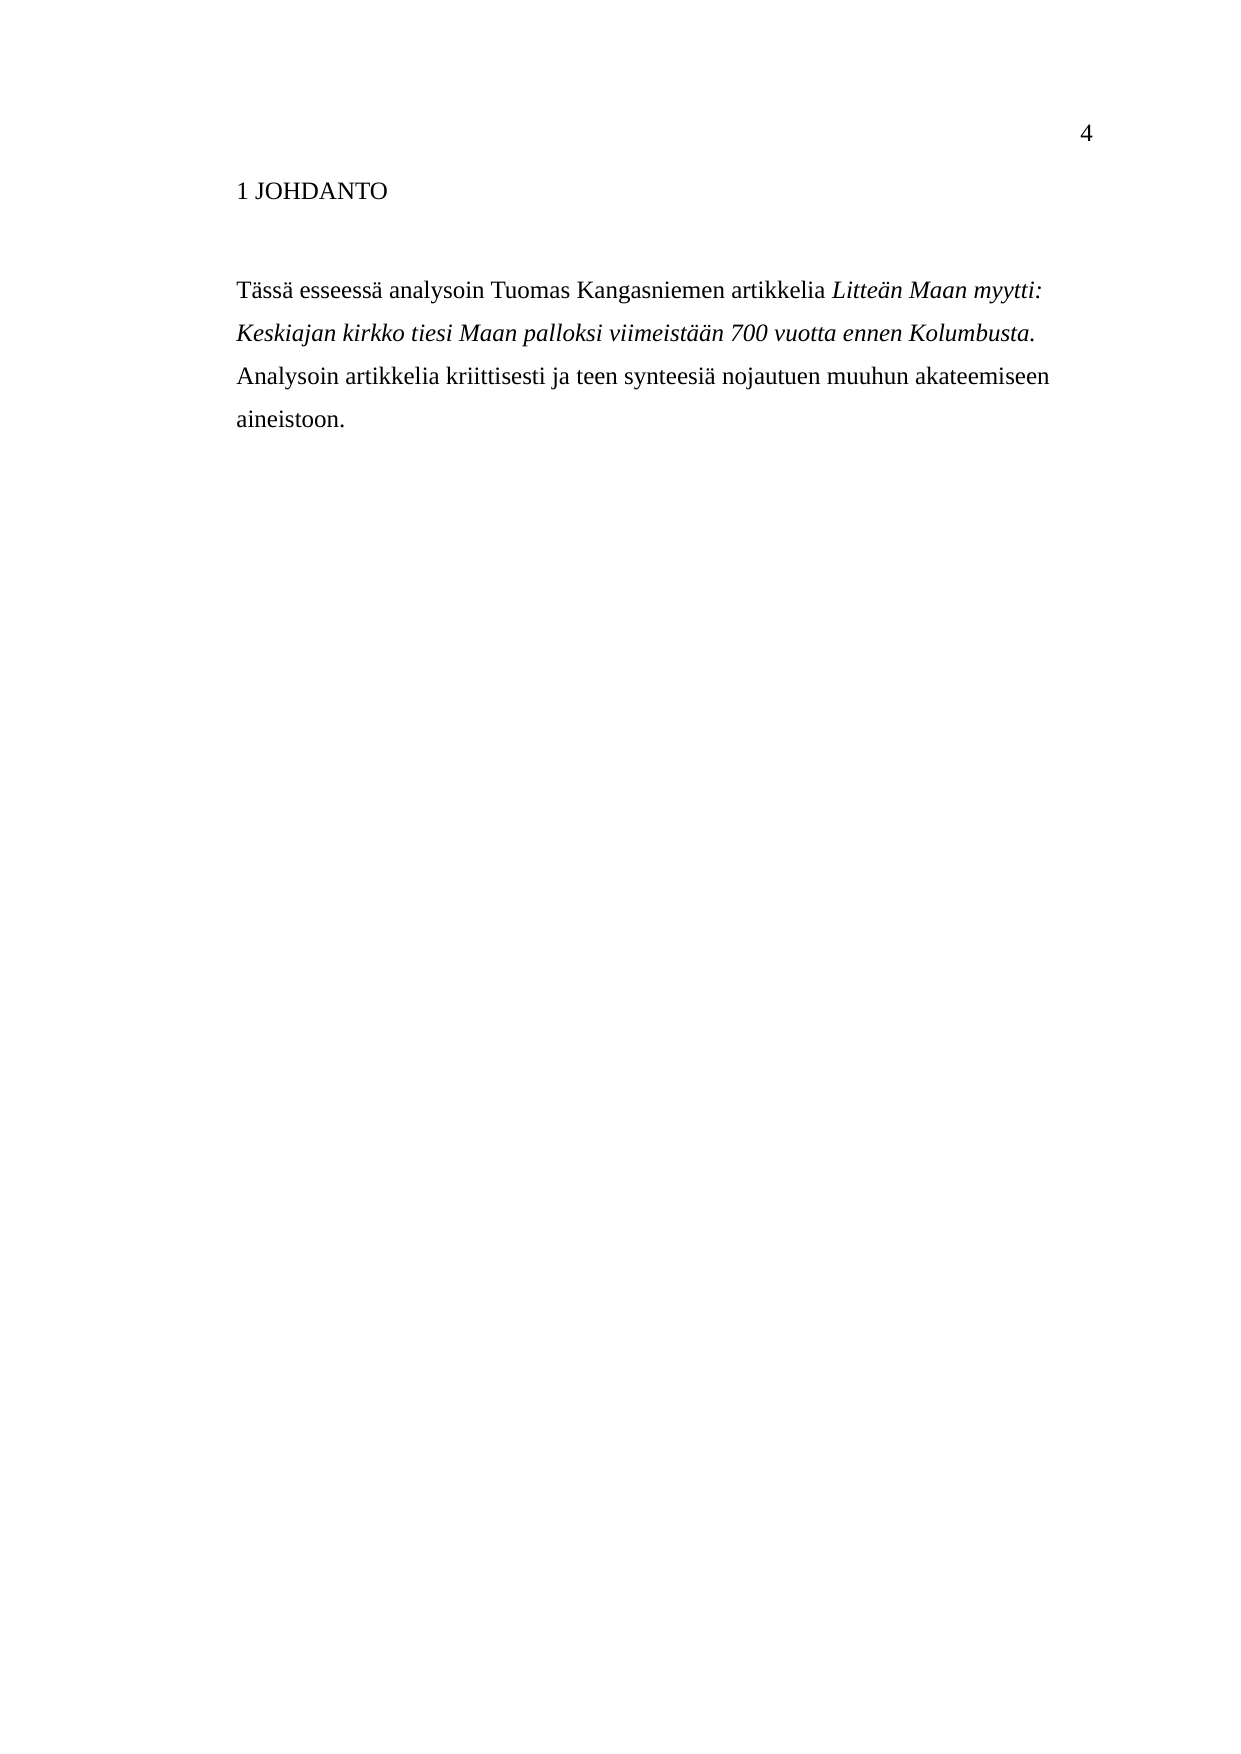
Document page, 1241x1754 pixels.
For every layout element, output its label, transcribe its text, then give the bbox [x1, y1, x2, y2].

subtitle 1 JOHDANTO [236, 176, 1093, 205]
text Tässä esseessä analysoin Tuomas Kangasniemen artikkelia Litteän Maan myytti: Keskiajan kirkko tiesi Maan palloksi viimeistään 700 vuotta ennen Kolumbusta. Analysoin artikkelia kriittisesti ja teen synteesiä nojautuen muuhun akateemiseen aineistoon. [236, 232, 1093, 433]
